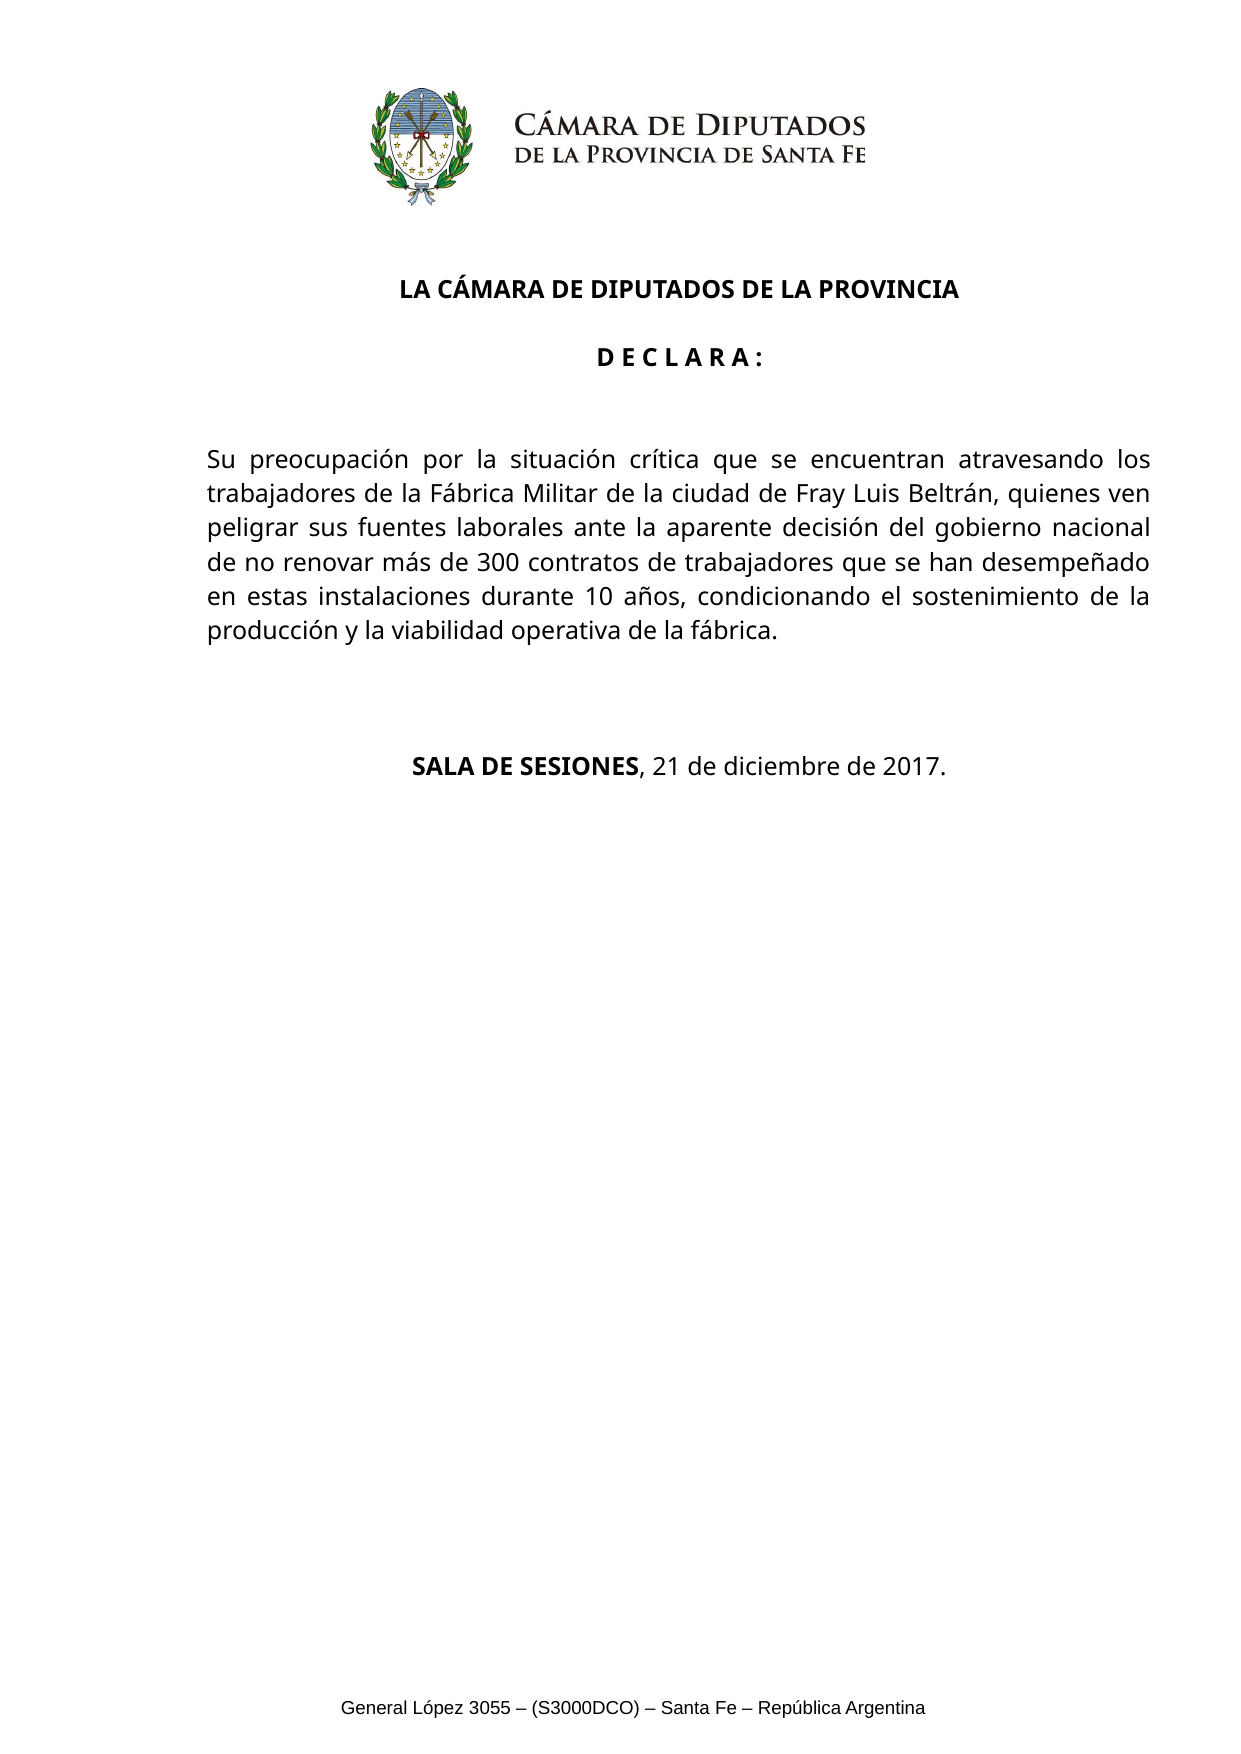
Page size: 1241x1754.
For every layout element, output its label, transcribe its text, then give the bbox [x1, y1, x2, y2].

text Su preocupación por la situación crítica que se encuentran atravesando los trabajadores de la Fábrica Militar de la ciudad de Fray Luis Beltrán, quienes ven peligrar sus fuentes laborales ante la aparente decisión del gobierno nacional de no renovar más de 300 contratos de trabajadores que se han desempeñado en estas instalaciones durante 10 años, condicionando el sostenimiento de la producción y la viabilidad operativa de la fábrica. [207, 442, 1152, 646]
picture [370, 88, 866, 210]
text D E C L A R A : [207, 340, 1152, 374]
text SALA DE SESIONES, 21 de diciembre de 2017. [207, 748, 1152, 783]
text LA CÁMARA DE DIPUTADOS DE LA PROVINCIA [207, 272, 1152, 306]
